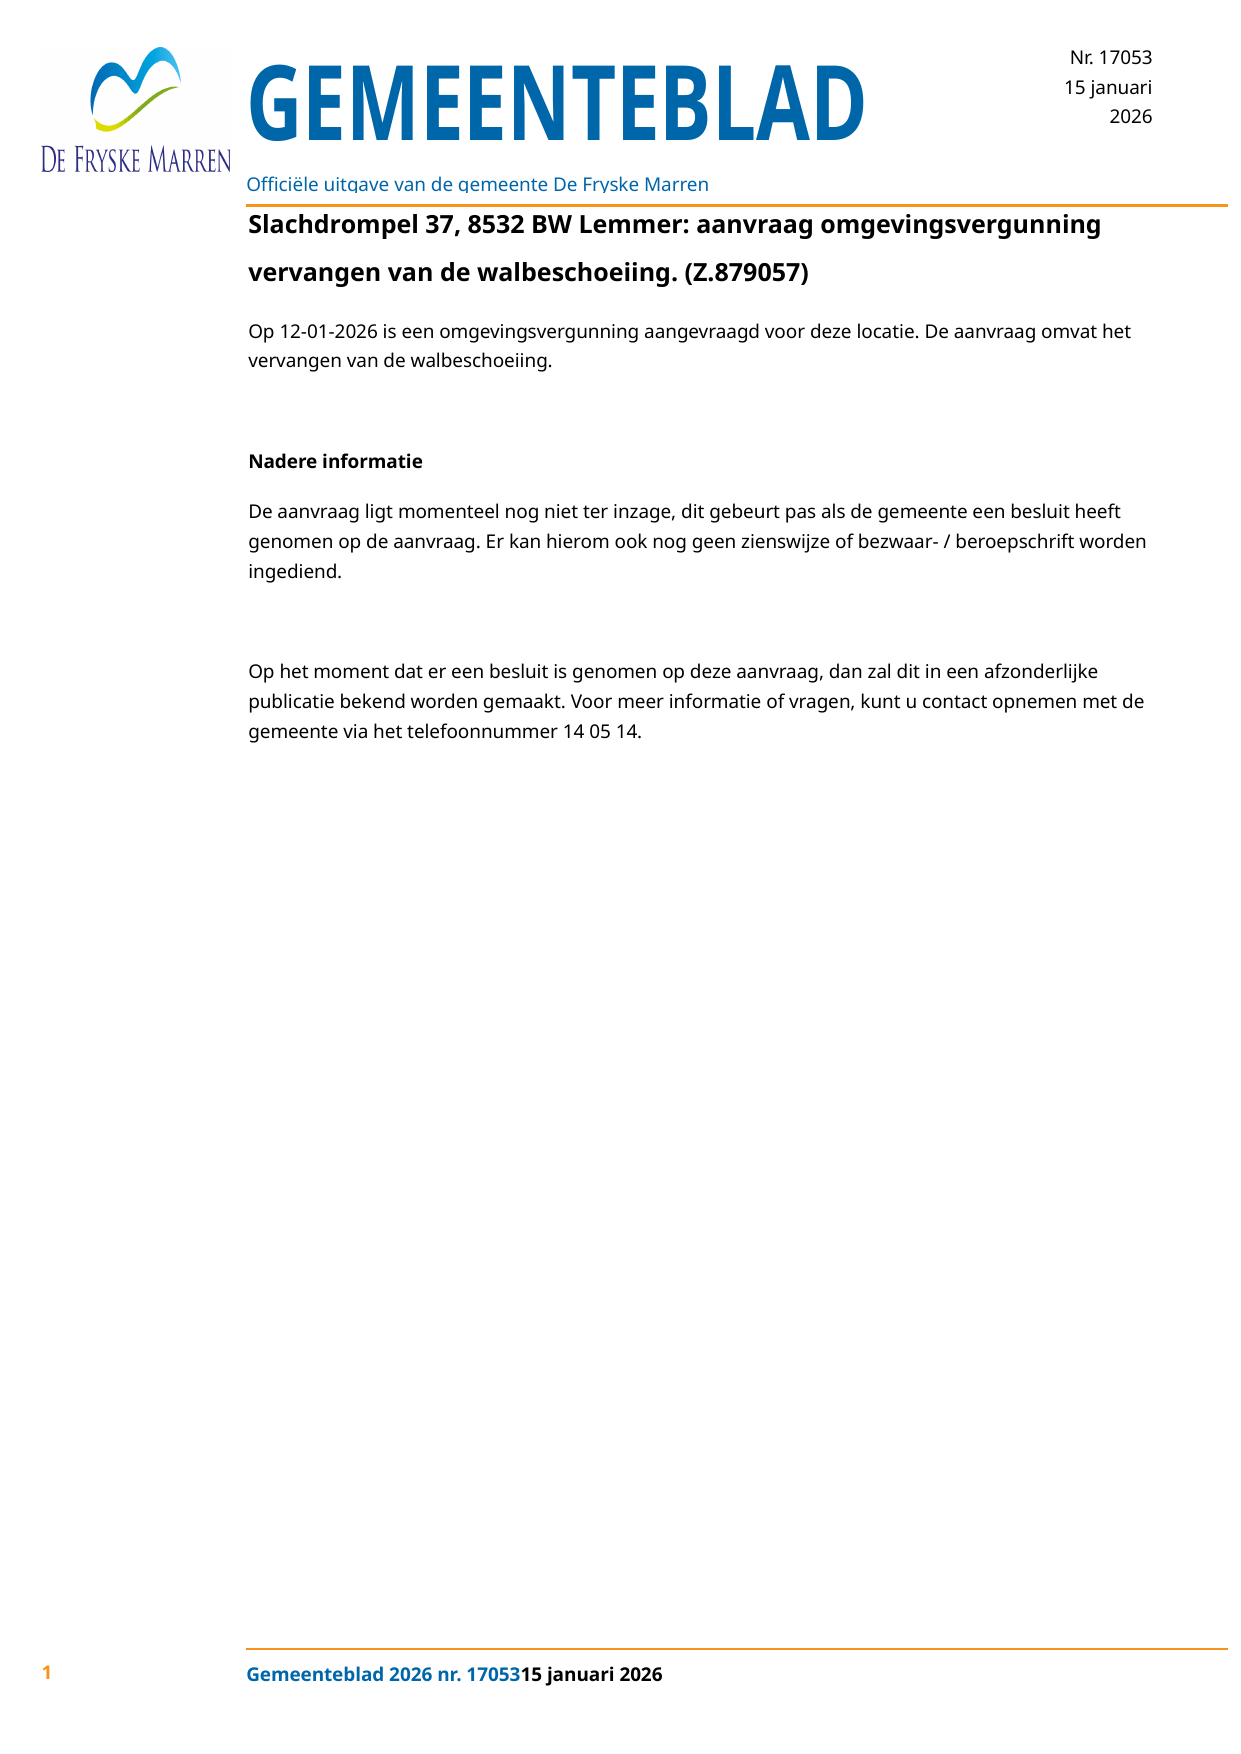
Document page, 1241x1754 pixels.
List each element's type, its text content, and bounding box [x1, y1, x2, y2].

text Nadere informatie [248, 448, 1152, 474]
picture [41, 47, 231, 172]
text De aanvraag ligt momenteel nog niet ter inzage, dit gebeurt pas als de gemeente een besluit heeft genomen op de aanvraag. Er kan hierom ook nog geen zienswijze of bezwaar- / beroepschrift worden ingediend. [248, 499, 1152, 584]
text Slachdrompel 37, 8532 BW Lemmer: aanvraag omgevingsvergunning vervangen van de walbeschoeiing. (Z.879057) [248, 207, 1152, 288]
text Op het moment dat er een besluit is genomen op deze aanvraag, dan zal dit in een afzonderlijke publicatie bekend worden gemaakt. Voor meer informatie of vragen, kunt u contact opnemen met de gemeente via het telefoonnummer 14 05 14. [248, 659, 1152, 744]
text Op 12-01-2026 is een omgevingsvergunning aangevraagd voor deze locatie. De aanvraag omvat het vervangen van de walbeschoeiing. [248, 318, 1152, 373]
